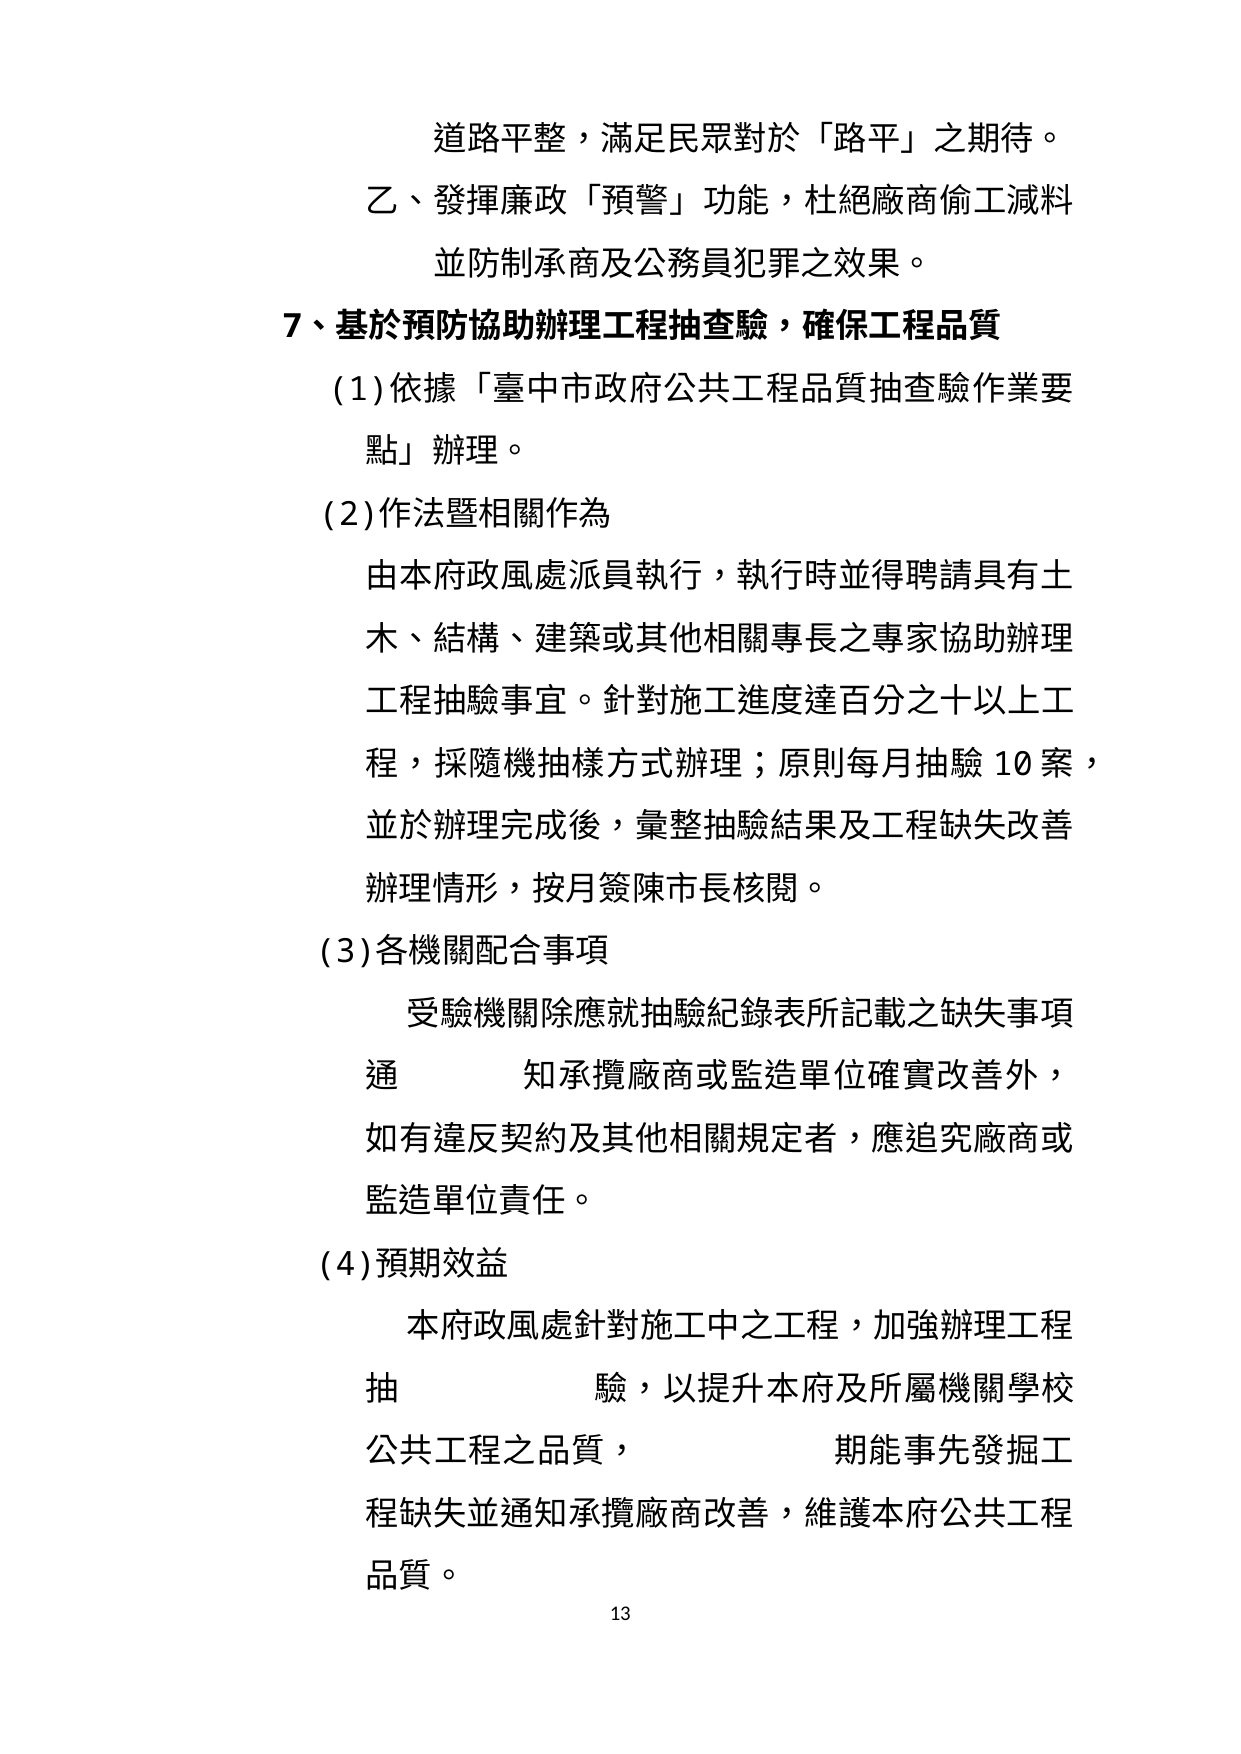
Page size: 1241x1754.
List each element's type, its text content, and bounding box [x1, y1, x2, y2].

text (1)依據「臺中市政府公共工程品質抽查驗作業要點」辦理。 [265, 344, 1075, 469]
text (2)作法暨相關作為 [165, 469, 1075, 532]
text 由本府政風處派員執行，執行時並得聘請具有土 木、結構、建築或其他相關專長之專家協助辦理工程抽驗事宜。針對施工進度達百分之十以上工程，採隨機抽樣方式辦理；原則每月抽驗10案，並於辦理完成後，彙整抽驗結果及工程缺失改善辦理情形，按月簽陳市長核閱。 [365, 532, 1075, 907]
text (4)預期效益 [315, 1219, 1075, 1282]
text (3)各機關配合事項 [165, 907, 1075, 969]
text 道路平整，滿足民眾對於「路平」之期待。 [365, 94, 1075, 157]
text 7、基於預防協助辦理工程抽查驗，確保工程品質 [282, 282, 1075, 344]
text 本府政風處針對施工中之工程，加強辦理工程抽 驗，以提升本府及所屬機關學校公共工程之品質， 期能事先發掘工程缺失並通知承攬廠商改善，維護本府公共工程品質。 [165, 1282, 1075, 1594]
text 受驗機關除應就抽驗紀錄表所記載之缺失事項通 知承攬廠商或監造單位確實改善外，如有違反契約及其他相關規定者，應追究廠商或監造單位責任。 [165, 969, 1075, 1219]
text 乙、發揮廉政「預警」功能，杜絕廠商偷工減料並防制承商及公務員犯罪之效果。 [365, 157, 1075, 282]
